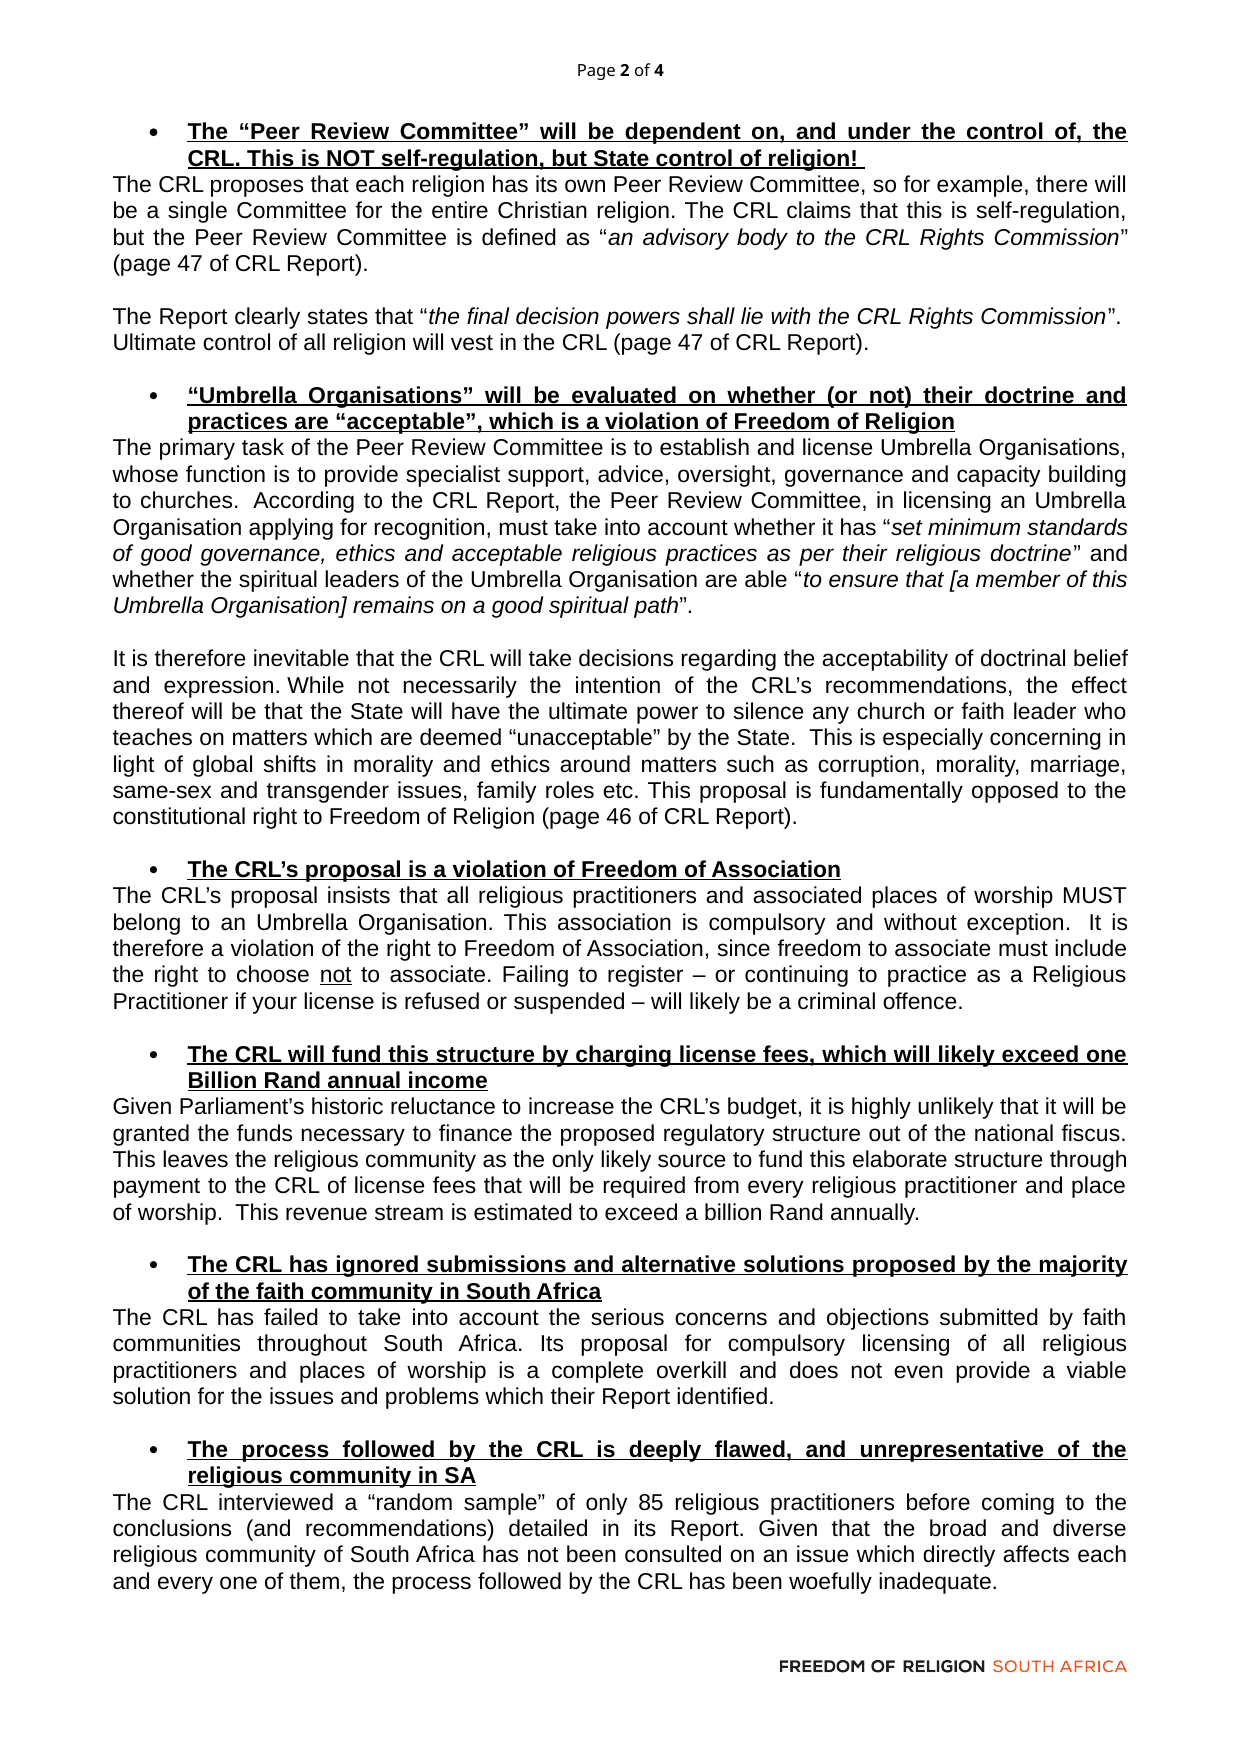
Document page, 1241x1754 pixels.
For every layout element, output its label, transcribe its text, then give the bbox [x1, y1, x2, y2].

text The Report clearly states that “the final decision powers shall lie with the CRL Rights Commission”. Ultimate control of all religion will vest in the CRL (page 47 of CRL Report). [112, 303, 1128, 355]
text It is therefore inevitable that the CRL will take decisions regarding the acceptability of doctrinal belief and expression. While not necessarily the intention of the CRL’s recommendations, the effect thereof will be that the State will have the ultimate power to silence any church or faith leader who teaches on matters which are deemed “unacceptable” by the State. This is especially concerning in light of global shifts in morality and ethics around matters such as corruption, morality, marriage, same-sex and transgender issues, family roles etc. This proposal is fundamentally opposed to the constitutional right to Freedom of Religion (page 46 of CRL Report). [112, 645, 1128, 830]
text Given Parliament’s historic reluctance to increase the CRL’s budget, it is highly unlikely that it will be granted the funds necessary to finance the proposed regulatory structure out of the national fiscus. This leaves the religious community as the only likely source to fund this elaborate structure through payment to the CRL of license fees that will be required from every religious practitioner and place of worship. This revenue stream is estimated to exceed a billion Rand annually. [112, 1093, 1128, 1225]
list The CRL has ignored submissions and alternative solutions proposed by the majority of the faith community in South Africa [150, 1251, 1128, 1304]
list The “Peer Review Committee” will be dependent on, and under the control of, the CRL. This is NOT self-regulation, but State control of religion! [150, 118, 1128, 171]
text The CRL interviewed a “random sample” of only 85 religious practitioners before coming to the conclusions (and recommendations) detailed in its Report. Given that the broad and diverse religious community of South Africa has not been consulted on an issue which directly affects each and every one of them, the process followed by the CRL has been woefully inadequate. [112, 1488, 1128, 1594]
list The process followed by the CRL is deeply flawed, and unrepresentative of the religious community in SA [150, 1436, 1128, 1488]
text The CRL’s proposal insists that all religious practitioners and associated places of worship MUST belong to an Umbrella Organisation. This association is compulsory and without exception. It is therefore a violation of the right to Freedom of Association, since freedom to associate must include the right to choose not to associate. Failing to register – or continuing to practice as a Religious Practitioner if your license is refused or suspended – will likely be a criminal offence. [112, 882, 1128, 1014]
text The CRL has failed to take into account the serious concerns and objections submitted by faith communities throughout South Africa. Its proposal for compulsory licensing of all religious practitioners and places of worship is a complete overkill and does not even provide a viable solution for the issues and problems which their Report identified. [112, 1304, 1128, 1409]
text The CRL proposes that each religion has its own Peer Review Committee, so for example, there will be a single Committee for the entire Christian religion. The CRL claims that this is self-regulation, but the Peer Review Committee is defined as “an advisory body to the CRL Rights Commission” (page 47 of CRL Report). [112, 171, 1128, 276]
list “Umbrella Organisations” will be evaluated on whether (or not) their doctrine and practices are “acceptable”, which is a violation of Freedom of Religion [150, 382, 1128, 434]
text The primary task of the Peer Review Committee is to establish and license Umbrella Organisations, whose function is to provide specialist support, advice, oversight, governance and capacity building to churches. According to the CRL Report, the Peer Review Committee, in licensing an Umbrella Organisation applying for recognition, must take into account whether it has “set minimum standards of good governance, ethics and acceptable religious practices as per their religious doctrine” and whether the spiritual leaders of the Umbrella Organisation are able “to ensure that [a member of this Umbrella Organisation] remains on a good spiritual path”. [112, 434, 1128, 619]
list The CRL will fund this structure by charging license fees, which will likely exceed one Billion Rand annual income [150, 1041, 1128, 1093]
list The CRL’s proposal is a violation of Freedom of Association [150, 856, 1128, 882]
picture [779, 1655, 1138, 1682]
